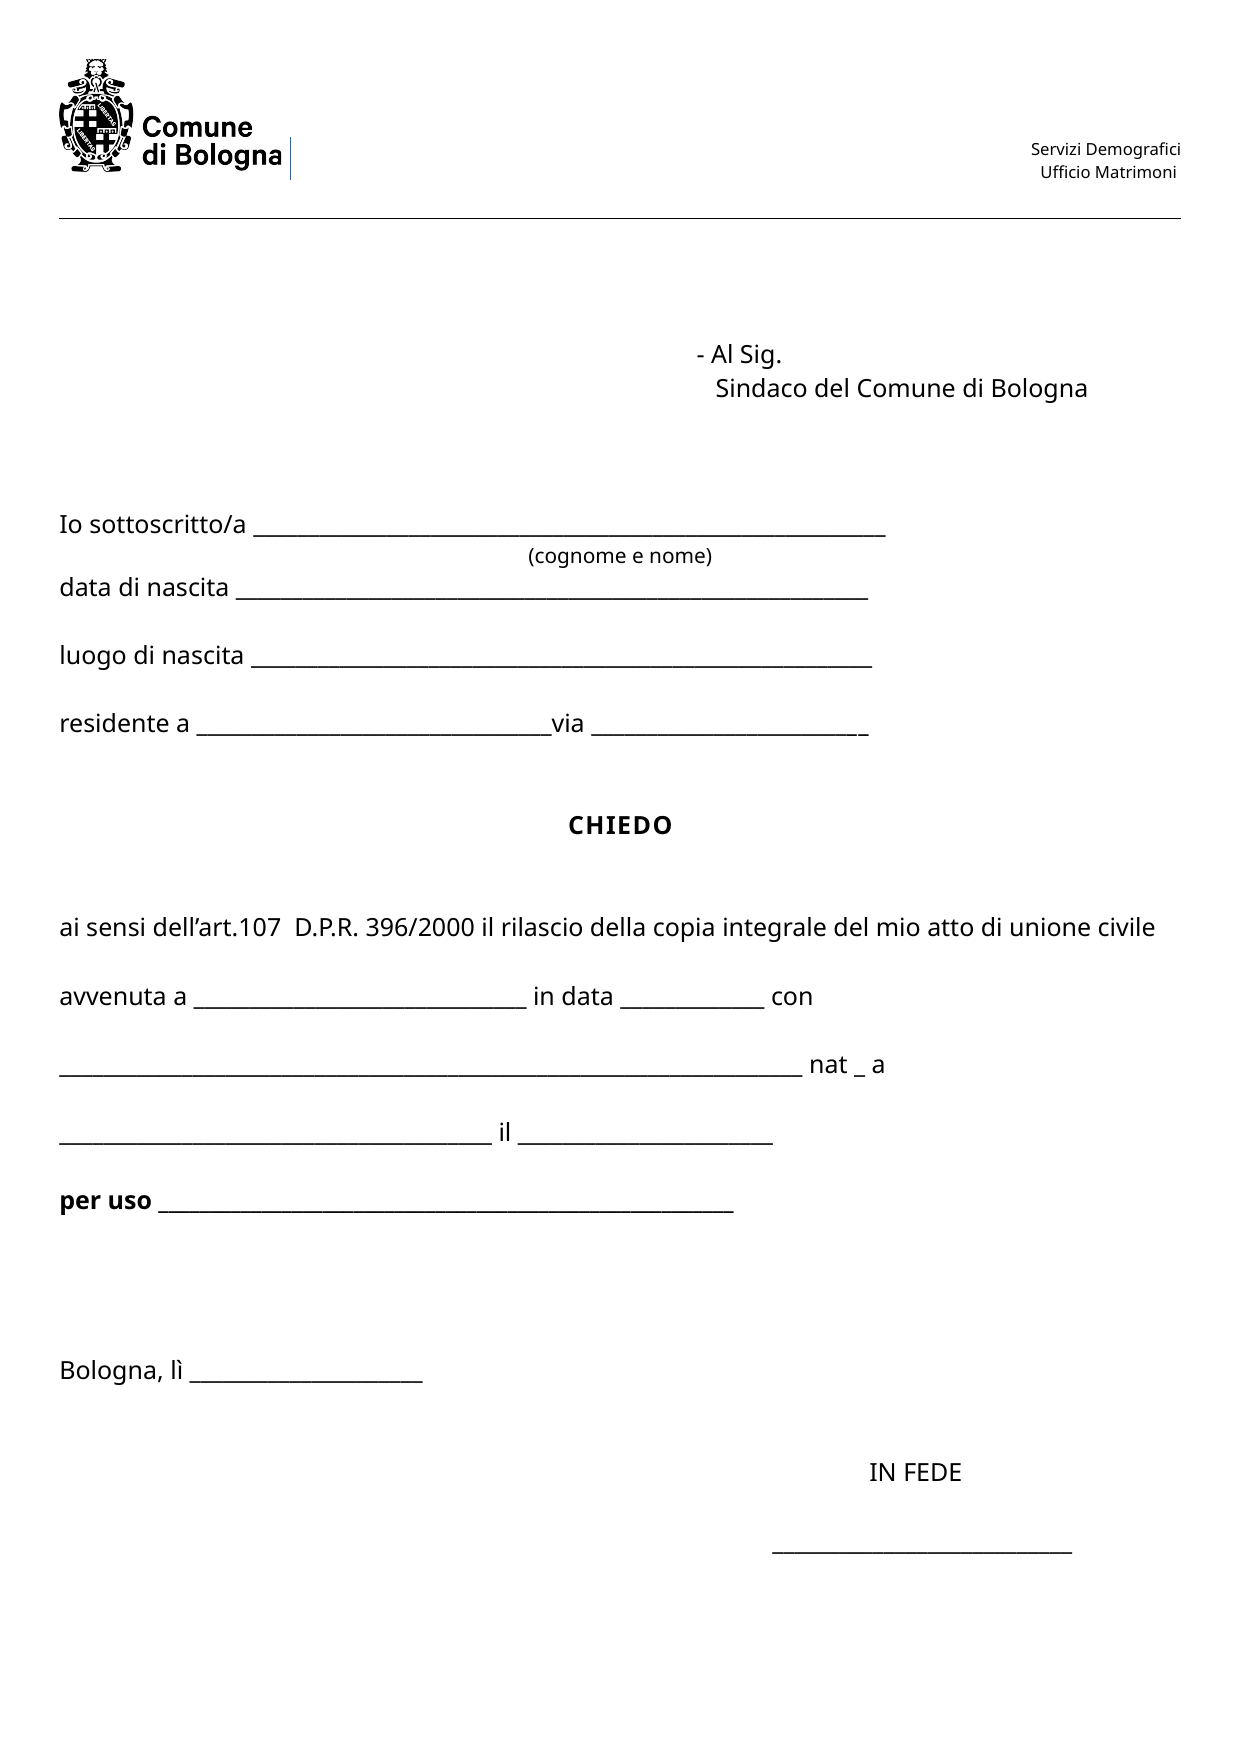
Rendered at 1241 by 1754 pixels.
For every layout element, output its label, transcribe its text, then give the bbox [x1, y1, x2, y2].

text data di nascita _________________________________________________________ [59, 569, 1181, 603]
text IN FEDE [59, 1455, 1181, 1489]
text Io sottoscritto/a _________________________________________________________ [59, 507, 1181, 541]
text ___________________________ [59, 1523, 1181, 1557]
text CHIEDO [59, 808, 1181, 842]
text per uso ________________________________________________________ [59, 1182, 1181, 1217]
text residente a ________________________________via _________________________ [59, 706, 1181, 740]
text (cognome e nome) [59, 541, 1181, 569]
text ai sensi dell’art.107 D.P.R. 396/2000 il rilascio della copia integrale del mio atto di unione civile avvenuta a ______________________________ in data _____________ con ___________________________________________________________________ nat _ a _______________________________________ il _______________________ [59, 910, 1181, 1148]
text Sindaco del Comune di Bologna [59, 371, 1181, 405]
text Bologna, lì _____________________ [59, 1353, 1181, 1387]
text luogo di nascita ________________________________________________________ [59, 637, 1181, 672]
text - Al Sig. [59, 337, 1181, 371]
picture [59, 59, 282, 172]
